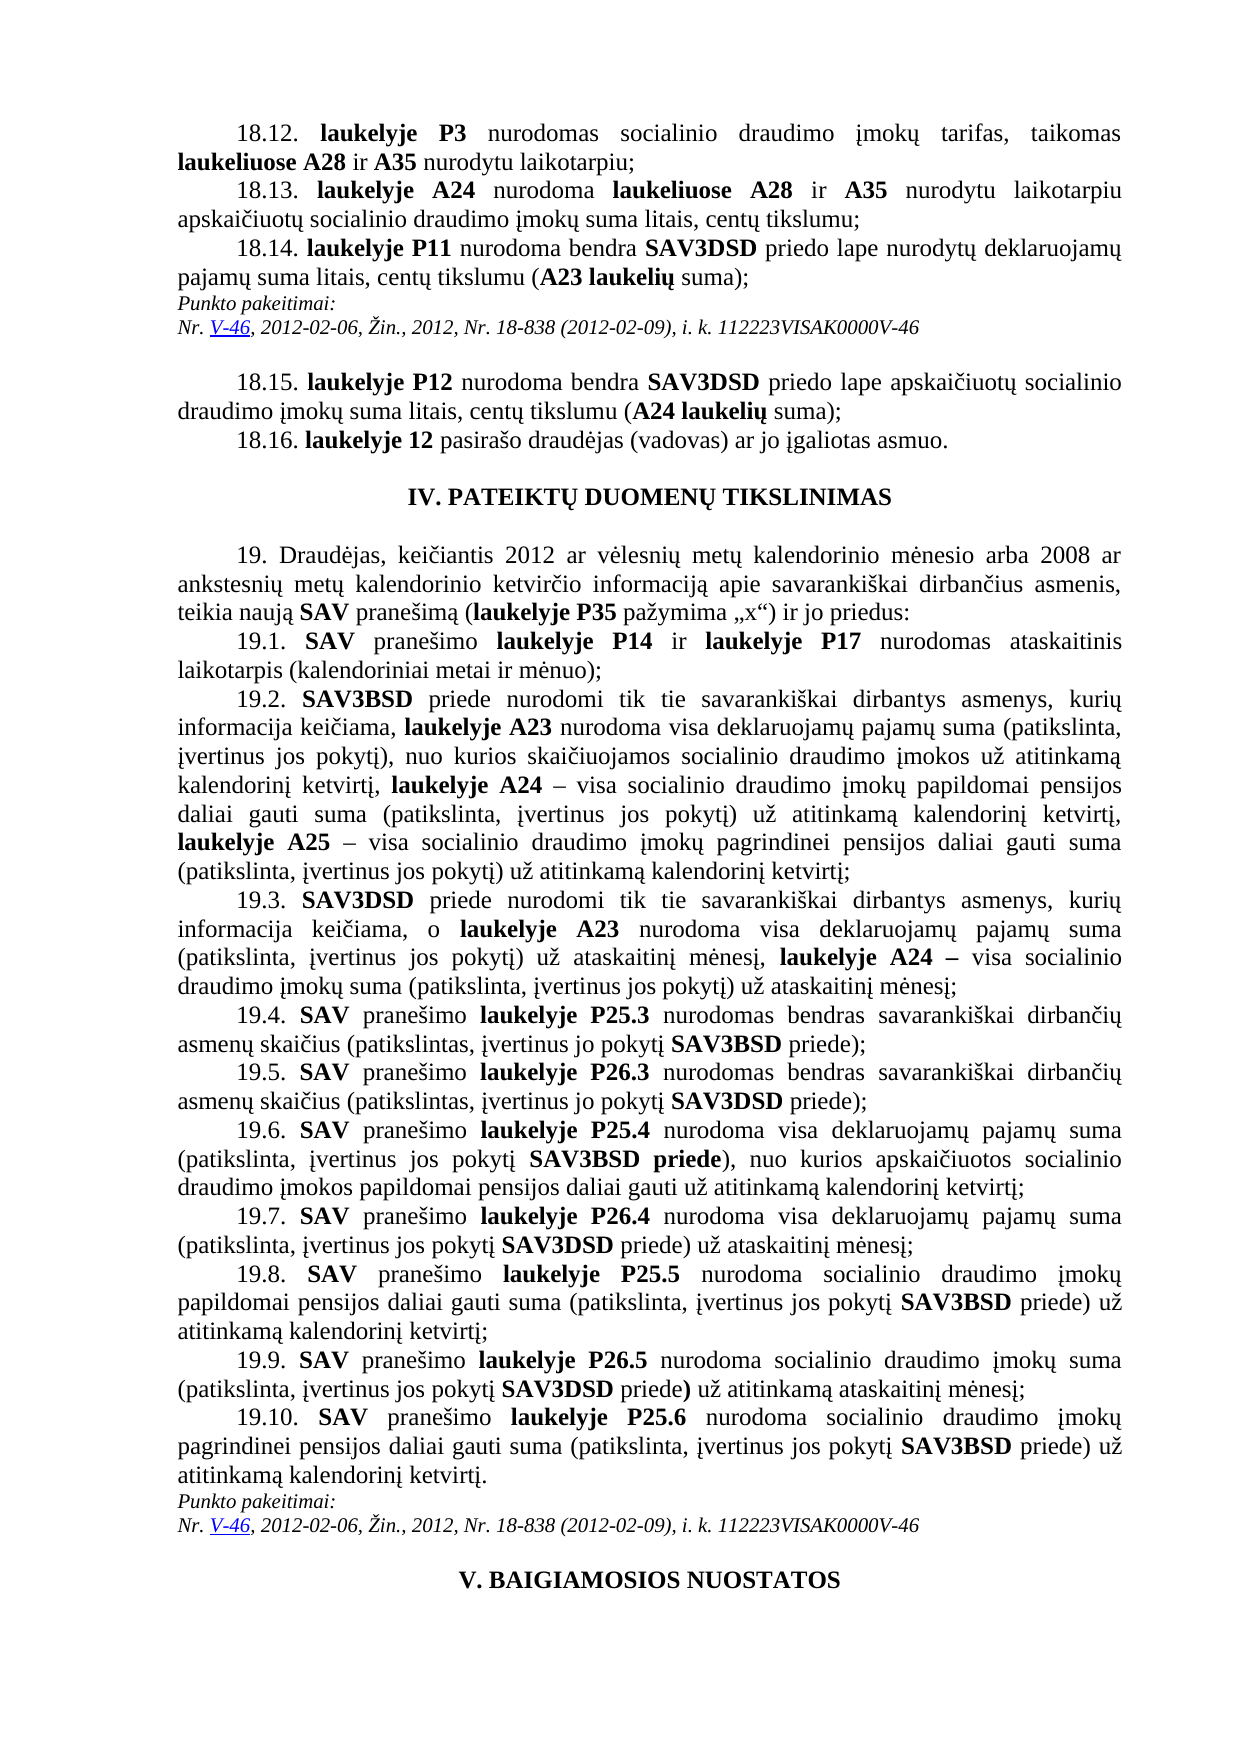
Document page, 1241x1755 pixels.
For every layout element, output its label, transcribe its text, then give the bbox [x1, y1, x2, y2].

text 19. Draudėjas, keičiantis 2012 ar vėlesnių metų kalendorinio mėnesio arba 2008 ar ankstesnių metų kalendorinio ketvirčio informaciją apie savarankiškai dirbančius asmenis, teikia naują SAV pranešimą (laukelyje P35 pažymima „x“) ir jo priedus: [177, 540, 1122, 626]
text 19.6. SAV pranešimo laukelyje P25.4 nurodoma visa deklaruojamų pajamų suma (patikslinta, įvertinus jos pokytį SAV3BSD priede), nuo kurios apskaičiuotos socialinio draudimo įmokos papildomai pensijos daliai gauti už atitinkamą kalendorinį ketvirtį; [177, 1115, 1122, 1201]
text 19.2. SAV3BSD priede nurodomi tik tie savarankiškai dirbantys asmenys, kurių informacija keičiama, laukelyje A23 nurodoma visa deklaruojamų pajamų suma (patikslinta, įvertinus jos pokytį), nuo kurios skaičiuojamos socialinio draudimo įmokos už atitinkamą kalendorinį ketvirtį, laukelyje A24 – visa socialinio draudimo įmokų papildomai pensijos daliai gauti suma (patikslinta, įvertinus jos pokytį) už atitinkamą kalendorinį ketvirtį, laukelyje A25 – visa socialinio draudimo įmokų pagrindinei pensijos daliai gauti suma (patikslinta, įvertinus jos pokytį) už atitinkamą kalendorinį ketvirtį; [177, 684, 1122, 885]
text 18.13. laukelyje A24 nurodoma laukeliuose A28 ir A35 nurodytu laikotarpiu apskaičiuotų socialinio draudimo įmokų suma litais, centų tikslumu; [177, 176, 1122, 233]
text 19.1. SAV pranešimo laukelyje P14 ir laukelyje P17 nurodomas ataskaitinis laikotarpis (kalendoriniai metai ir mėnuo); [177, 626, 1122, 684]
text 18.16. laukelyje 12 pasirašo draudėjas (vadovas) ar jo įgaliotas asmuo. [177, 425, 1122, 454]
text 19.4. SAV pranešimo laukelyje P25.3 nurodomas bendras savarankiškai dirbančių asmenų skaičius (patikslintas, įvertinus jo pokytį SAV3BSD priede); [177, 1000, 1122, 1057]
text 18.15. laukelyje P12 nurodoma bendra SAV3DSD priedo lape apskaičiuotų socialinio draudimo įmokų suma litais, centų tikslumu (A24 laukelių suma); [177, 367, 1122, 425]
text 18.12. laukelyje P3 nurodomas socialinio draudimo įmokų tarifas, taikomas laukeliuose A28 ir A35 nurodytu laikotarpiu; [177, 118, 1122, 176]
text 19.10. SAV pranešimo laukelyje P25.6 nurodoma socialinio draudimo įmokų pagrindinei pensijos daliai gauti suma (patikslinta, įvertinus jos pokytį SAV3BSD priede) už atitinkamą kalendorinį ketvirtį. [177, 1402, 1122, 1489]
text 19.3. SAV3DSD priede nurodomi tik tie savarankiškai dirbantys asmenys, kurių informacija keičiama, o laukelyje A23 nurodoma visa deklaruojamų pajamų suma (patikslinta, įvertinus jos pokytį) už ataskaitinį mėnesį, laukelyje A24 – visa socialinio draudimo įmokų suma (patikslinta, įvertinus jos pokytį) už ataskaitinį mėnesį; [177, 885, 1122, 1000]
text Punkto pakeitimai: [177, 1489, 1122, 1513]
text 18.14. laukelyje P11 nurodoma bendra SAV3DSD priedo lape nurodytų deklaruojamų pajamų suma litais, centų tikslumu (A23 laukelių suma); [177, 233, 1122, 291]
text 19.7. SAV pranešimo laukelyje P26.4 nurodoma visa deklaruojamų pajamų suma (patikslinta, įvertinus jos pokytį SAV3DSD priede) už ataskaitinį mėnesį; [177, 1201, 1122, 1259]
text Punkto pakeitimai: [177, 291, 1122, 315]
text Nr. V-46, 2012-02-06, Žin., 2012, Nr. 18-838 (2012-02-09), i. k. 112223VISAK0000V-46 [177, 315, 1122, 339]
text V. BAIGIAMOSIOS NUOSTATOS [177, 1566, 1122, 1594]
text 19.5. SAV pranešimo laukelyje P26.3 nurodomas bendras savarankiškai dirbančių asmenų skaičius (patikslintas, įvertinus jo pokytį SAV3DSD priede); [177, 1057, 1122, 1115]
text Nr. V-46, 2012-02-06, Žin., 2012, Nr. 18-838 (2012-02-09), i. k. 112223VISAK0000V-46 [177, 1513, 1122, 1537]
text 19.9. SAV pranešimo laukelyje P26.5 nurodoma socialinio draudimo įmokų suma (patikslinta, įvertinus jos pokytį SAV3DSD priede) už atitinkamą ataskaitinį mėnesį; [177, 1345, 1122, 1402]
text 19.8. SAV pranešimo laukelyje P25.5 nurodoma socialinio draudimo įmokų papildomai pensijos daliai gauti suma (patikslinta, įvertinus jos pokytį SAV3BSD priede) už atitinkamą kalendorinį ketvirtį; [177, 1259, 1122, 1345]
text IV. PATEIKTŲ DUOMENŲ TIKSLINIMAS [177, 482, 1122, 511]
